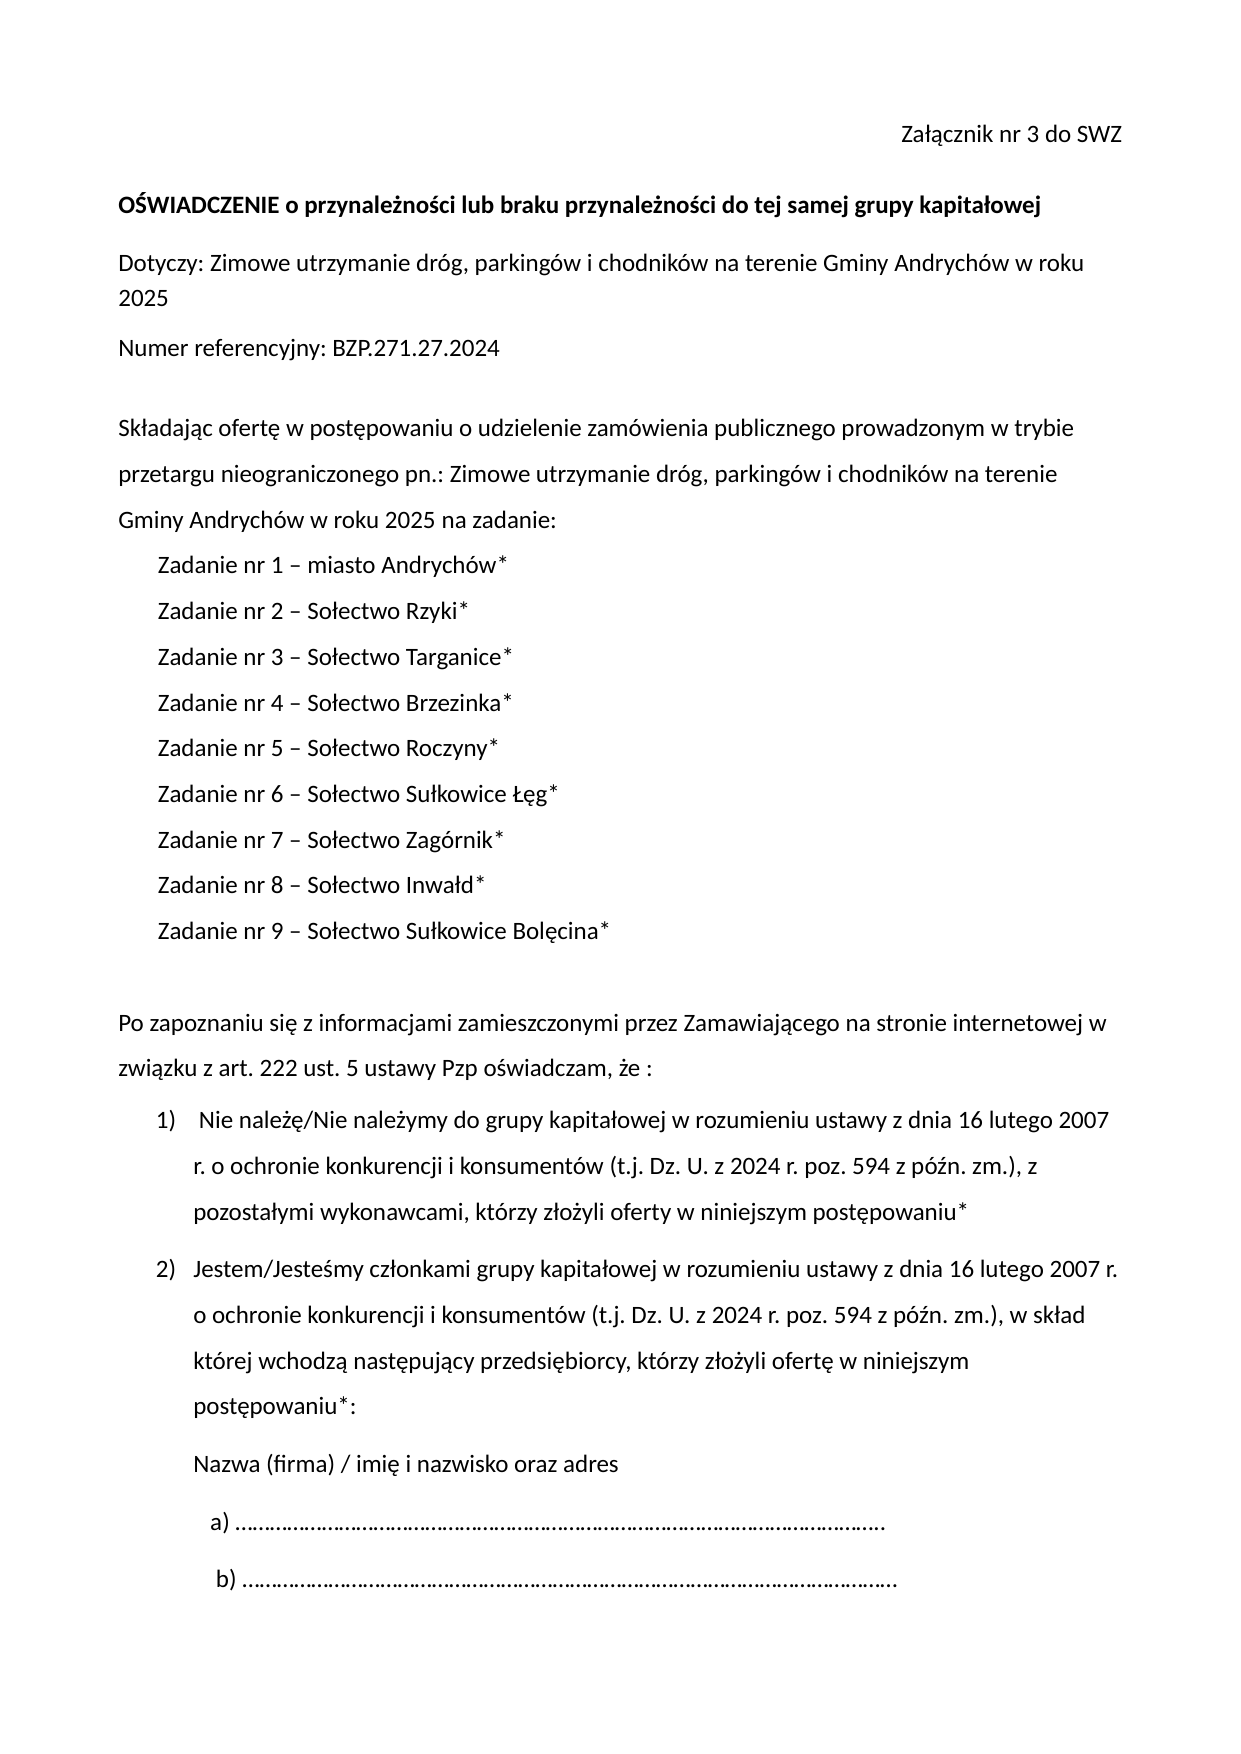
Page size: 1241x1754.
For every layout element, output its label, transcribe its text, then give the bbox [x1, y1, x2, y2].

text Załącznik nr 3 do SWZ [118, 118, 1122, 149]
list Jestem/Jesteśmy członkami grupy kapitałowej w rozumieniu ustawy z dnia 16 lutego 2007 r. o ochronie konkurencji i konsumentów (t.j. Dz. U. z 2024 r. poz. 594 z późn. zm.), w skład której wchodzą następujący przedsiębiorcy, którzy złożyli ofertę w niniejszym postępowaniu*: [156, 1253, 1122, 1421]
text Zadanie nr 1 – miasto Andrychów* [118, 549, 1122, 580]
list Nazwa (firma) / imię i nazwisko oraz adres [156, 1448, 1122, 1479]
list b) …………………………………………………………………………………………………… [156, 1563, 1122, 1594]
text Zadanie nr 2 – Sołectwo Rzyki* [118, 595, 1122, 626]
text Po zapoznaniu się z informacjami zamieszczonymi przez Zamawiającego na stronie internetowej w związku z art. 222 ust. 5 ustawy Pzp oświadczam, że : [118, 1007, 1122, 1083]
text Zadanie nr 3 – Sołectwo Targanice* [118, 641, 1122, 672]
text Zadanie nr 4 – Sołectwo Brzezinka* [118, 687, 1122, 717]
text Zadanie nr 7 – Sołectwo Zagórnik* [118, 824, 1122, 854]
text Zadanie nr 8 – Sołectwo Inwałd* [118, 870, 1122, 900]
text Zadanie nr 9 – Sołectwo Sułkowice Bolęcina* [118, 915, 1122, 946]
list Nie należę/Nie należymy do grupy kapitałowej w rozumieniu ustawy z dnia 16 lutego 2007 r. o ochronie konkurencji i konsumentów (t.j. Dz. U. z 2024 r. poz. 594 z późn. zm.), z pozostałymi wykonawcami, którzy złożyli oferty w niniejszym postępowaniu* [156, 1104, 1122, 1226]
text Dotyczy: Zimowe utrzymanie dróg, parkingów i chodników na terenie Gminy Andrychów w roku 2025 [118, 247, 1122, 313]
text Zadanie nr 6 – Sołectwo Sułkowice Łęg* [118, 778, 1122, 809]
subtitle Numer referencyjny: BZP.271.27.2024 [118, 332, 1122, 362]
text Zadanie nr 5 – Sołectwo Roczyny* [118, 732, 1122, 763]
list a) ………………………………………………………………………………………………….. [156, 1506, 1122, 1536]
text Składając ofertę w postępowaniu o udzielenie zamówienia publicznego prowadzonym w trybie przetargu nieograniczonego pn.: Zimowe utrzymanie dróg, parkingów i chodników na terenie Gminy Andrychów w roku 2025 na zadanie: [118, 412, 1122, 534]
subtitle OŚWIADCZENIE o przynależności lub braku przynależności do tej samej grupy kapitałowej [118, 189, 1122, 219]
